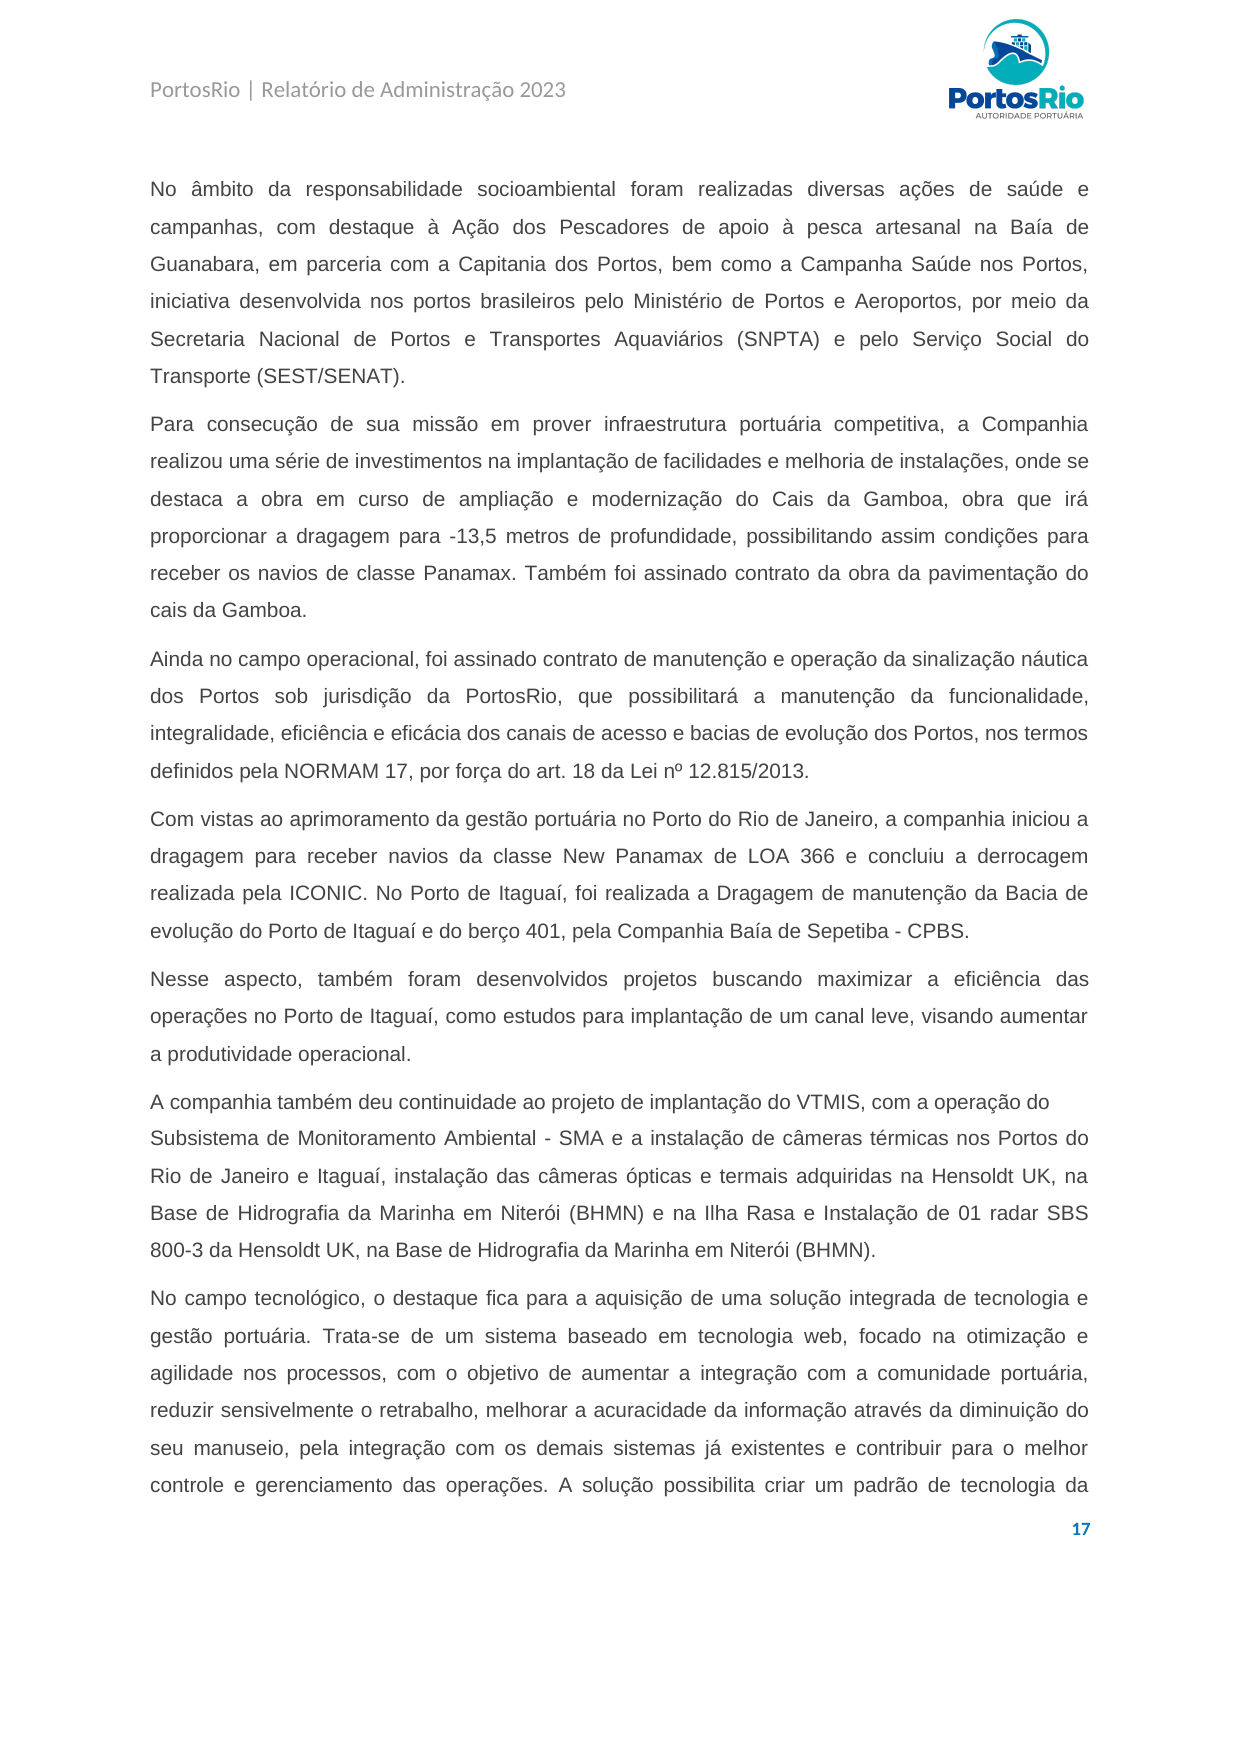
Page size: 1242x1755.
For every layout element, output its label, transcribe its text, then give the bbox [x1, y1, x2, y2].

text Subsistema de Monitoramento Ambiental - SMA e a instalação de câmeras térmicas nos Portos do Rio de Janeiro e Itaguaí, instalação das câmeras ópticas e termais adquiridas na Hensoldt UK, na Base de Hidrografia da Marinha em Niterói (BHMN) e na Ilha Rasa e Instalação de 01 radar SBS 800-3 da Hensoldt UK, na Base de Hidrografia da Marinha em Niterói (BHMN). [150, 1126, 1090, 1262]
text Com vistas ao aprimoramento da gestão portuária no Porto do Rio de Janeiro, a companhia iniciou a dragagem para receber navios da classe New Panamax de LOA 366 e concluiu a derrocagem realizada pela ICONIC. No Porto de Itaguaí, foi realizada a Dragagem de manutenção da Bacia de evolução do Porto de Itaguaí e do berço 401, pela Companhia Baía de Sepetiba - CPBS. [150, 807, 1090, 942]
text No campo tecnológico, o destaque fica para a aquisição de uma solução integrada de tecnologia e gestão portuária. Trata-se de um sistema baseado em tecnologia web, focado na otimização e agilidade nos processos, com o objetivo de aumentar a integração com a comunidade portuária, reduzir sensivelmente o retrabalho, melhorar a acuracidade da informação através da diminuição do seu manuseio, pela integração com os demais sistemas já existentes e contribuir para o melhor controle e gerenciamento das operações. A solução possibilita criar um padrão de tecnologia da [150, 1286, 1090, 1497]
text No âmbito da responsabilidade socioambiental foram realizadas diversas ações de saúde e campanhas, com destaque à Ação dos Pescadores de apoio à pesca artesanal na Baía de Guanabara, em parceria com a Capitania dos Portos, bem como a Campanha Saúde nos Portos, iniciativa desenvolvida nos portos brasileiros pelo Ministério de Portos e Aeroportos, por meio da Secretaria Nacional de Portos e Transportes Aquaviários (SNPTA) e pelo Serviço Social do Transporte (SEST/SENAT). [150, 177, 1090, 388]
text A companhia também deu continuidade ao projeto de implantação do VTMIS, com a operação do [150, 1089, 1090, 1113]
text Para consecução de sua missão em prover infraestrutura portuária competitiva, a Companhia realizou uma série de investimentos na implantação de facilidades e melhoria de instalações, onde se destaca a obra em curso de ampliação e modernização do Cais da Gamboa, obra que irá proporcionar a dragagem para -13,5 metros de profundidade, possibilitando assim condições para receber os navios de classe Panamax. Também foi assinado contrato da obra da pavimentação do cais da Gamboa. [150, 412, 1090, 622]
text Ainda no campo operacional, foi assinado contrato de manutenção e operação da sinalização náutica dos Portos sob jurisdição da PortosRio, que possibilitará a manutenção da funcionalidade, integralidade, eficiência e eficácia dos canais de acesso e bacias de evolução dos Portos, nos termos definidos pela NORMAM 17, por força do art. 18 da Lei nº 12.815/2013. [150, 647, 1090, 782]
text Nesse aspecto, também foram desenvolvidos projetos buscando maximizar a eficiência das operações no Porto de Itaguaí, como estudos para implantação de um canal leve, visando aumentar a produtividade operacional. [150, 967, 1090, 1065]
